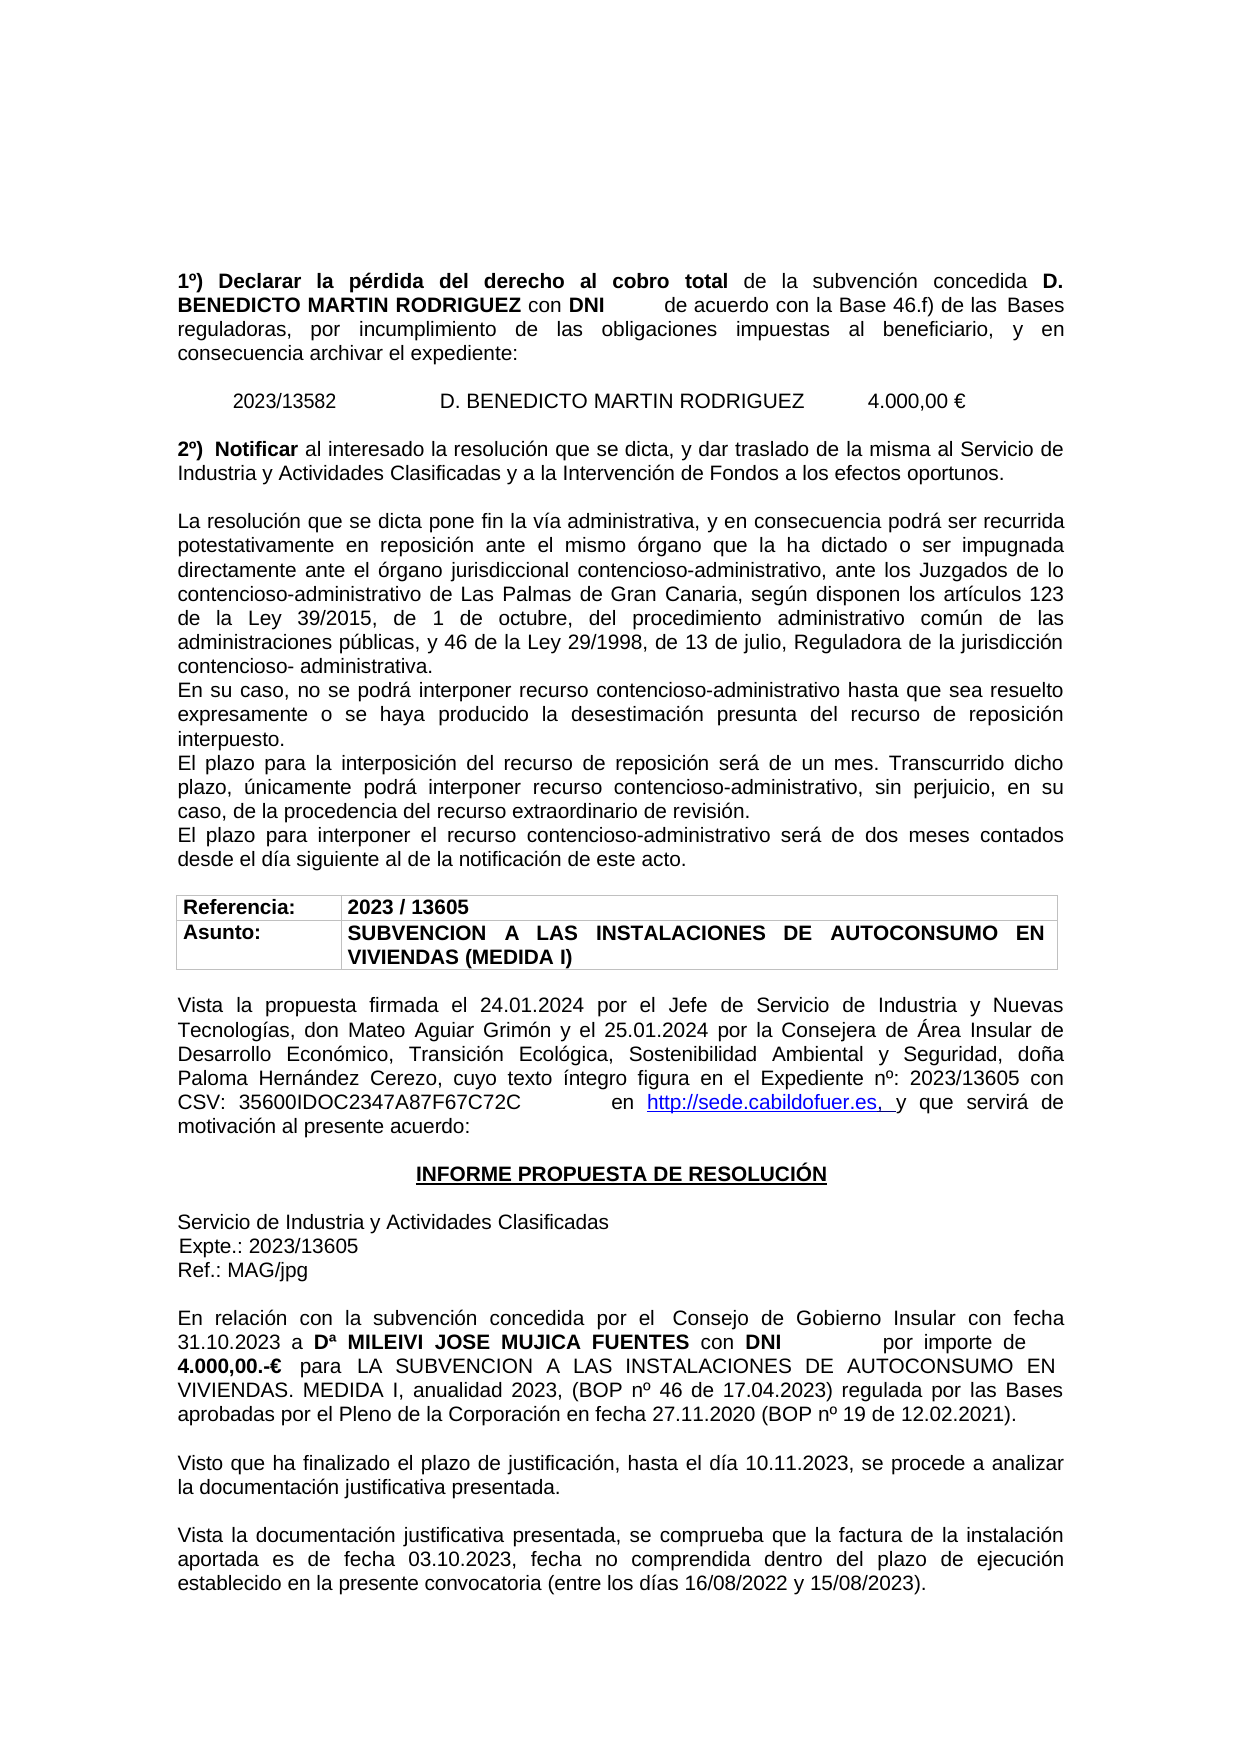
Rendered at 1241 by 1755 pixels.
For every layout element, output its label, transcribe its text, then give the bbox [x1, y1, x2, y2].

text Visto que ha finalizado el plazo de justificación, hasta el día 10.11.2023, se procede a analizar la documentación justificativa presentada. [177, 1450, 1064, 1498]
text Servicio de Industria y Actividades Clasificadas Expte.: 2023/13605 [177, 1210, 667, 1258]
text El plazo para interponer el recurso contencioso-administrativo será de dos meses contados desde el día siguiente al de la notificación de este acto. [177, 823, 1064, 871]
text 2º) Notificar al interesado la resolución que se dicta, y dar traslado de la misma al Servicio de Industria y Actividades Clasificadas y a la Intervención de Fondos a los efectos oportunos. [177, 437, 1064, 485]
text Vista la propuesta firmada el 24.01.2024 por el Jefe de Servicio de Industria y Nuevas Tecnologías, don Mateo Aguiar Grimón y el 25.01.2024 por la Consejera de Área Insular de Desarrollo Económico, Transición Ecológica, Sostenibilidad Ambiental y Seguridad, doña Paloma Hernández Cerezo, cuyo texto íntegro figura en el Expediente nº: 2023/13605 con CSV: 35600IDOC2347A87F67C72C en http://sede.cabildofuer.es, y que servirá de motivación al presente acuerdo: [177, 993, 1064, 1138]
text 4.000,00.-€ para LA SUBVENCION A LAS INSTALACIONES DE AUTOCONSUMO EN [177, 1354, 1076, 1378]
text La resolución que se dicta pone fin la vía administrativa, y en consecuencia podrá ser recurrida potestativamente en reposición ante el mismo órgano que la ha dictado o ser impugnada directamente ante el órgano jurisdiccional contencioso-administrativo, ante los Juzgados de lo contencioso-administrativo de Las Palmas de Gran Canaria, según disponen los artículos 123 de la Ley 39/2015, de 1 de octubre, del procedimiento administrativo común de las administraciones públicas, y 46 de la Ley 29/1998, de 13 de julio, Reguladora de la jurisdicción contencioso- administrativa. [177, 509, 1064, 678]
text En su caso, no se podrá interponer recurso contencioso-administrativo hasta que sea resuelto expresamente o se haya producido la desestimación presunta del recurso de reposición interpuesto. [177, 678, 1064, 750]
text En relación con la subvención concedida por el Consejo de Gobierno Insular con fecha 31.10.2023 a Dª MILEIVI JOSE MUJICA FUENTES con DNI por importe de [177, 1306, 1064, 1354]
table_cell Asunto: [177, 921, 341, 969]
table_cell SUBVENCION A LAS INSTALACIONES DE AUTOCONSUMO EN VIVIENDAS (MEDIDA I) [342, 921, 1057, 969]
text 2023/13582 D. BENEDICTO MARTIN RODRIGUEZ 4.000,00 € [233, 389, 1076, 413]
text 1º) Declarar la pérdida del derecho al cobro total de la subvención concedida D. BENEDICTO MARTIN RODRIGUEZ con DNI de acuerdo con la Base 46.f) de las Bases reguladoras, por incumplimiento de las obligaciones impuestas al beneficiario, y en consecuencia archivar el expediente: [177, 268, 1064, 365]
table_header 2023 / 13605 [342, 896, 1057, 920]
subtitle INFORME PROPUESTA DE RESOLUCIÓN [416, 1162, 1076, 1186]
text Ref.: MAG/jpg [177, 1258, 1076, 1282]
table_header Referencia: [177, 896, 341, 920]
text El plazo para la interposición del recurso de reposición será de un mes. Transcurrido dicho plazo, únicamente podrá interponer recurso contencioso-administrativo, sin perjuicio, en su caso, de la procedencia del recurso extraordinario de revisión. [177, 750, 1064, 823]
text Vista la documentación justificativa presentada, se comprueba que la factura de la instalación aportada es de fecha 03.10.2023, fecha no comprendida dentro del plazo de ejecución establecido en la presente convocatoria (entre los días 16/08/2022 y 15/08/2023). [177, 1522, 1064, 1595]
text VIVIENDAS. MEDIDA I, anualidad 2023, (BOP nº 46 de 17.04.2023) regulada por las Bases aprobadas por el Pleno de la Corporación en fecha 27.11.2020 (BOP nº 19 de 12.02.2021). [177, 1378, 1064, 1426]
